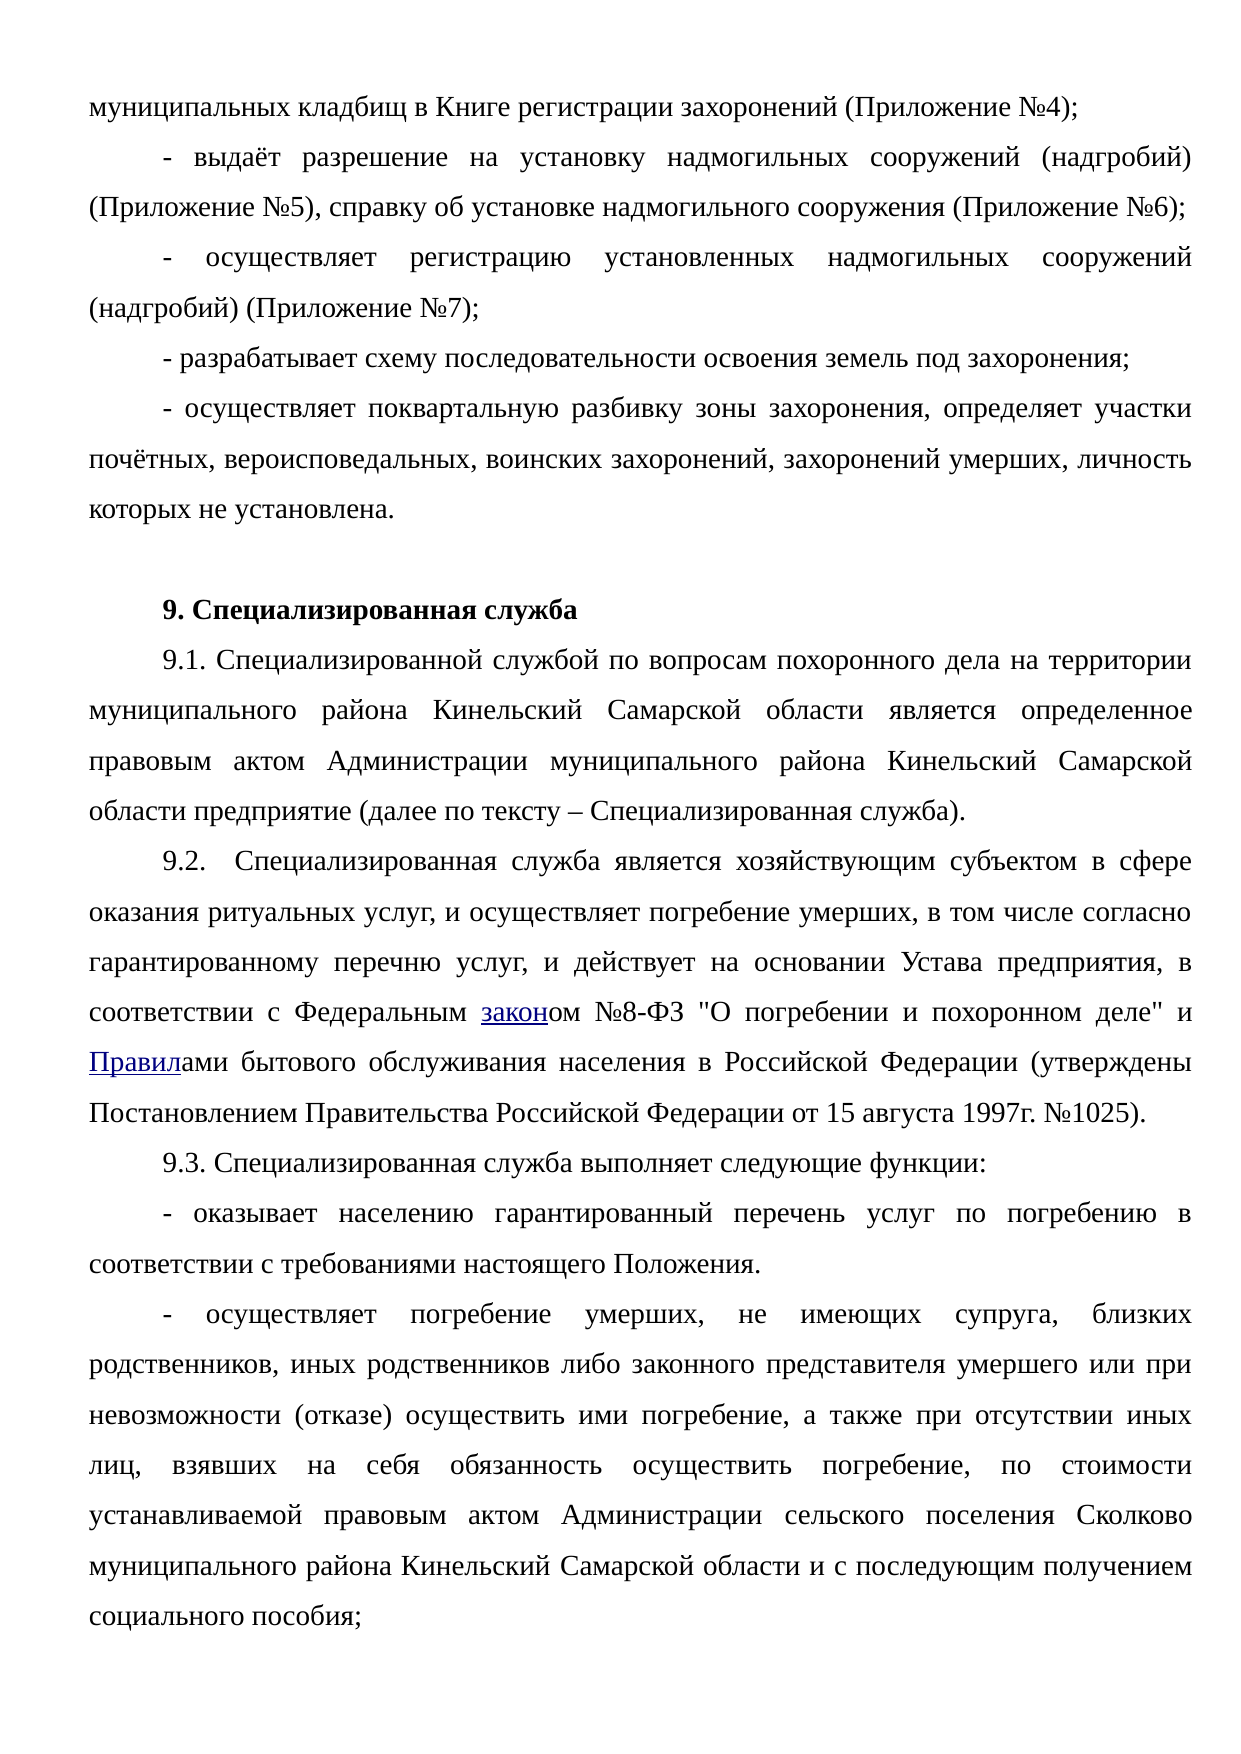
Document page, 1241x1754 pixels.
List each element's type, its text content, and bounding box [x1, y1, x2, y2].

text - оказывает населению гарантированный перечень услуг по погребению в соответствии с требованиями настоящего Положения. [89, 1196, 1193, 1279]
text - выдаёт разрешение на установку надмогильных сооружений (надгробий) (Приложение №5), справку об установке надмогильного сооружения (Приложение №6); [89, 139, 1193, 223]
text муниципальных кладбищ в Книге регистрации захоронений (Приложение №4); [89, 89, 1193, 122]
text - осуществляет погребение умерших, не имеющих супруга, близких родственников, иных родственников либо законного представителя умершего или при невозможности (отказе) осуществить ими погребение, а также при отсутствии иных лиц, взявших на себя обязанность осуществить погребение, по стоимости устанавливаемой правовым актом Администрации сельского поселения Сколково муниципального района Кинельский Самарской области и с последующим получением социального пособия; [89, 1296, 1193, 1632]
text 9.3. Специализированная служба выполняет следующие функции: [89, 1145, 1193, 1179]
text 9. Специализированная служба [89, 592, 1193, 625]
text 9.2. Специализированная служба является хозяйствующим субъектом в сфере оказания ритуальных услуг, и осуществляет погребение умерших, в том числе согласно гарантированному перечню услуг, и действует на основании Устава предприятия, в соответствии с Федеральным законом №8-ФЗ "О погребении и похоронном деле" и Правилами бытового обслуживания населения в Российской Федерации (утверждены Постановлением Правительства Российской Федерации от 15 августа 1997г. №1025). [89, 843, 1193, 1128]
text - осуществляет регистрацию установленных надмогильных сооружений (надгробий) (Приложение №7); [89, 239, 1193, 323]
text 9.1. Специализированной службой по вопросам похоронного дела на территории муниципального района Кинельский Самарской области является определенное правовым актом Администрации муниципального района Кинельский Самарской области предприятие (далее по тексту – Специализированная служба). [89, 642, 1193, 827]
text - осуществляет поквартальную разбивку зоны захоронения, определяет участки почётных, вероисповедальных, воинских захоронений, захоронений умерших, личность которых не установлена. [89, 391, 1193, 525]
text - разрабатывает схему последовательности освоения земель под захоронения; [89, 340, 1193, 374]
